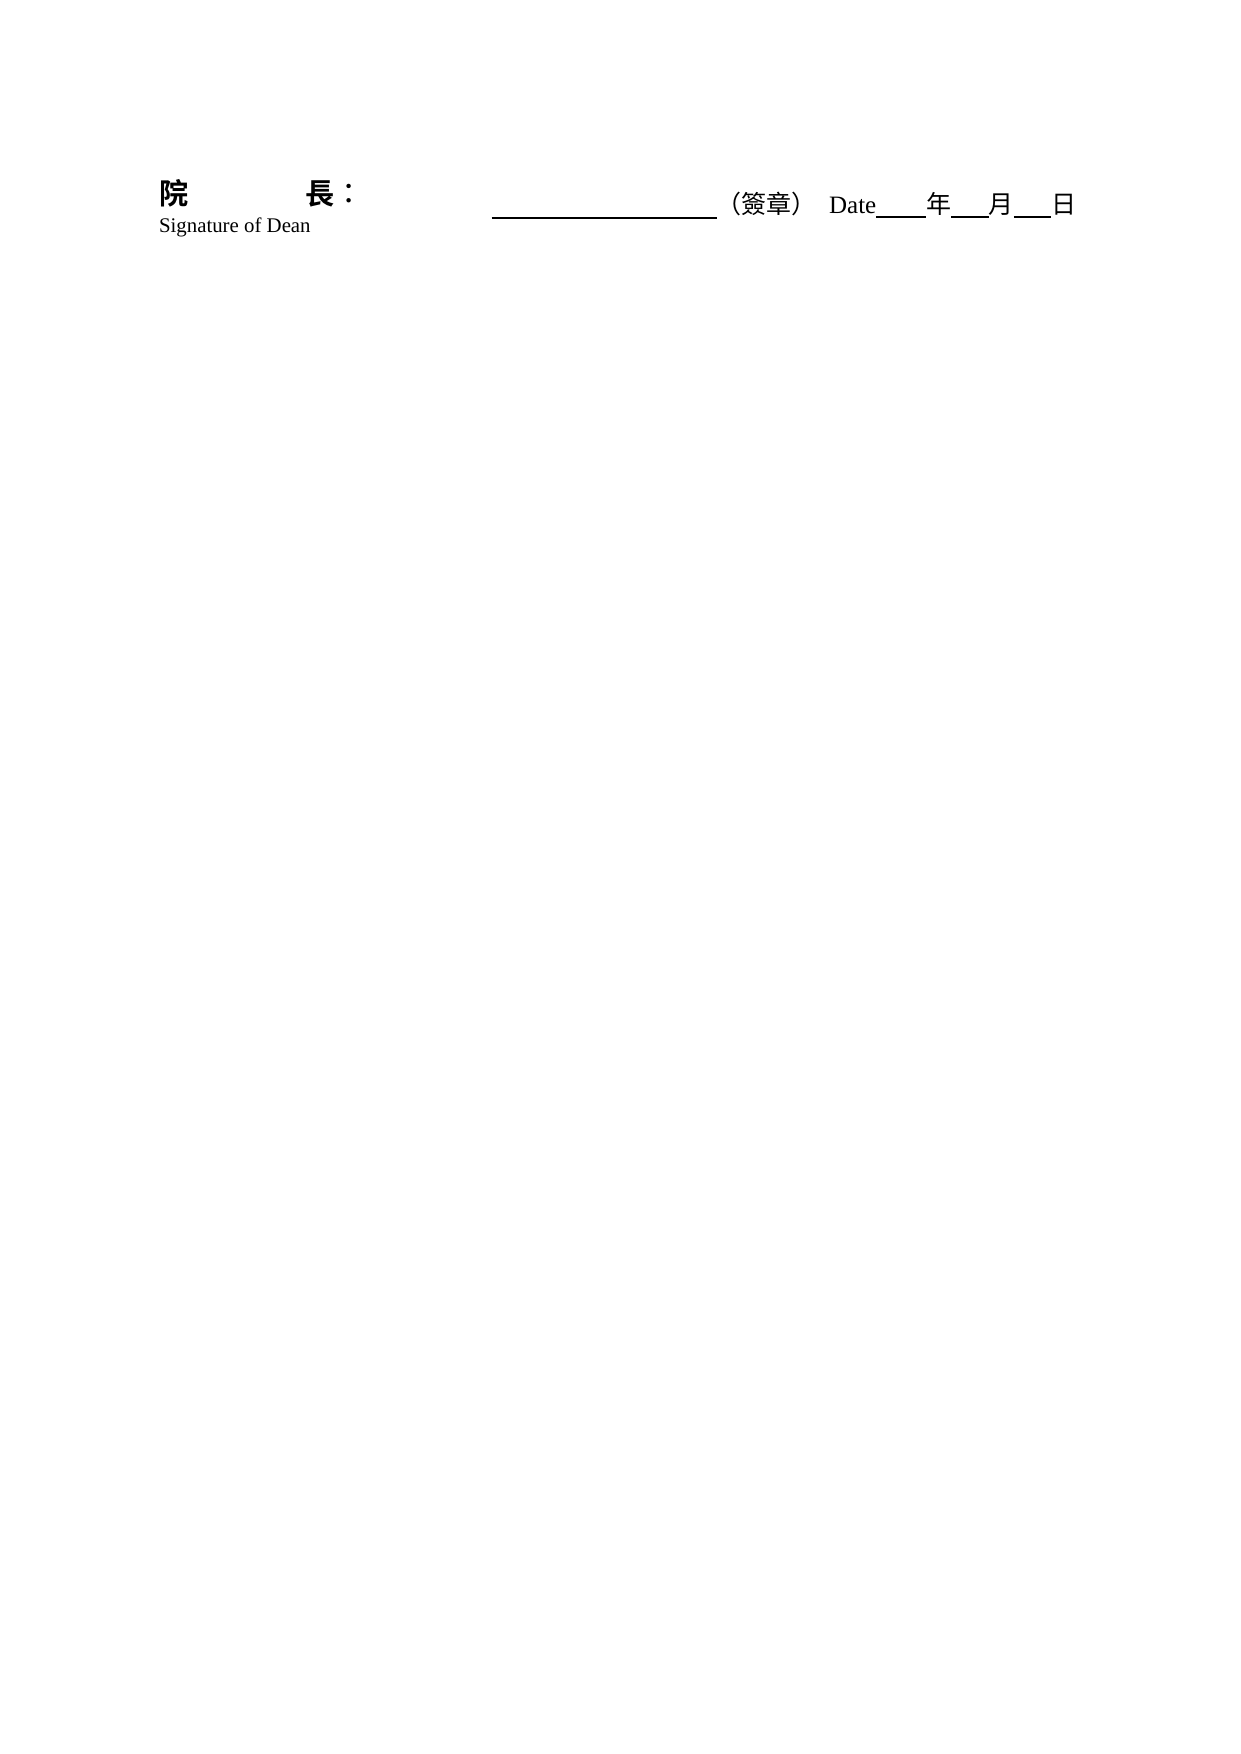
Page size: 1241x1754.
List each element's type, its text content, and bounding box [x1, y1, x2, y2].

table_cell （簽章） Date 年 月 日 [480, 158, 1093, 237]
table_cell 院 長： Signature of Dean [148, 158, 480, 237]
